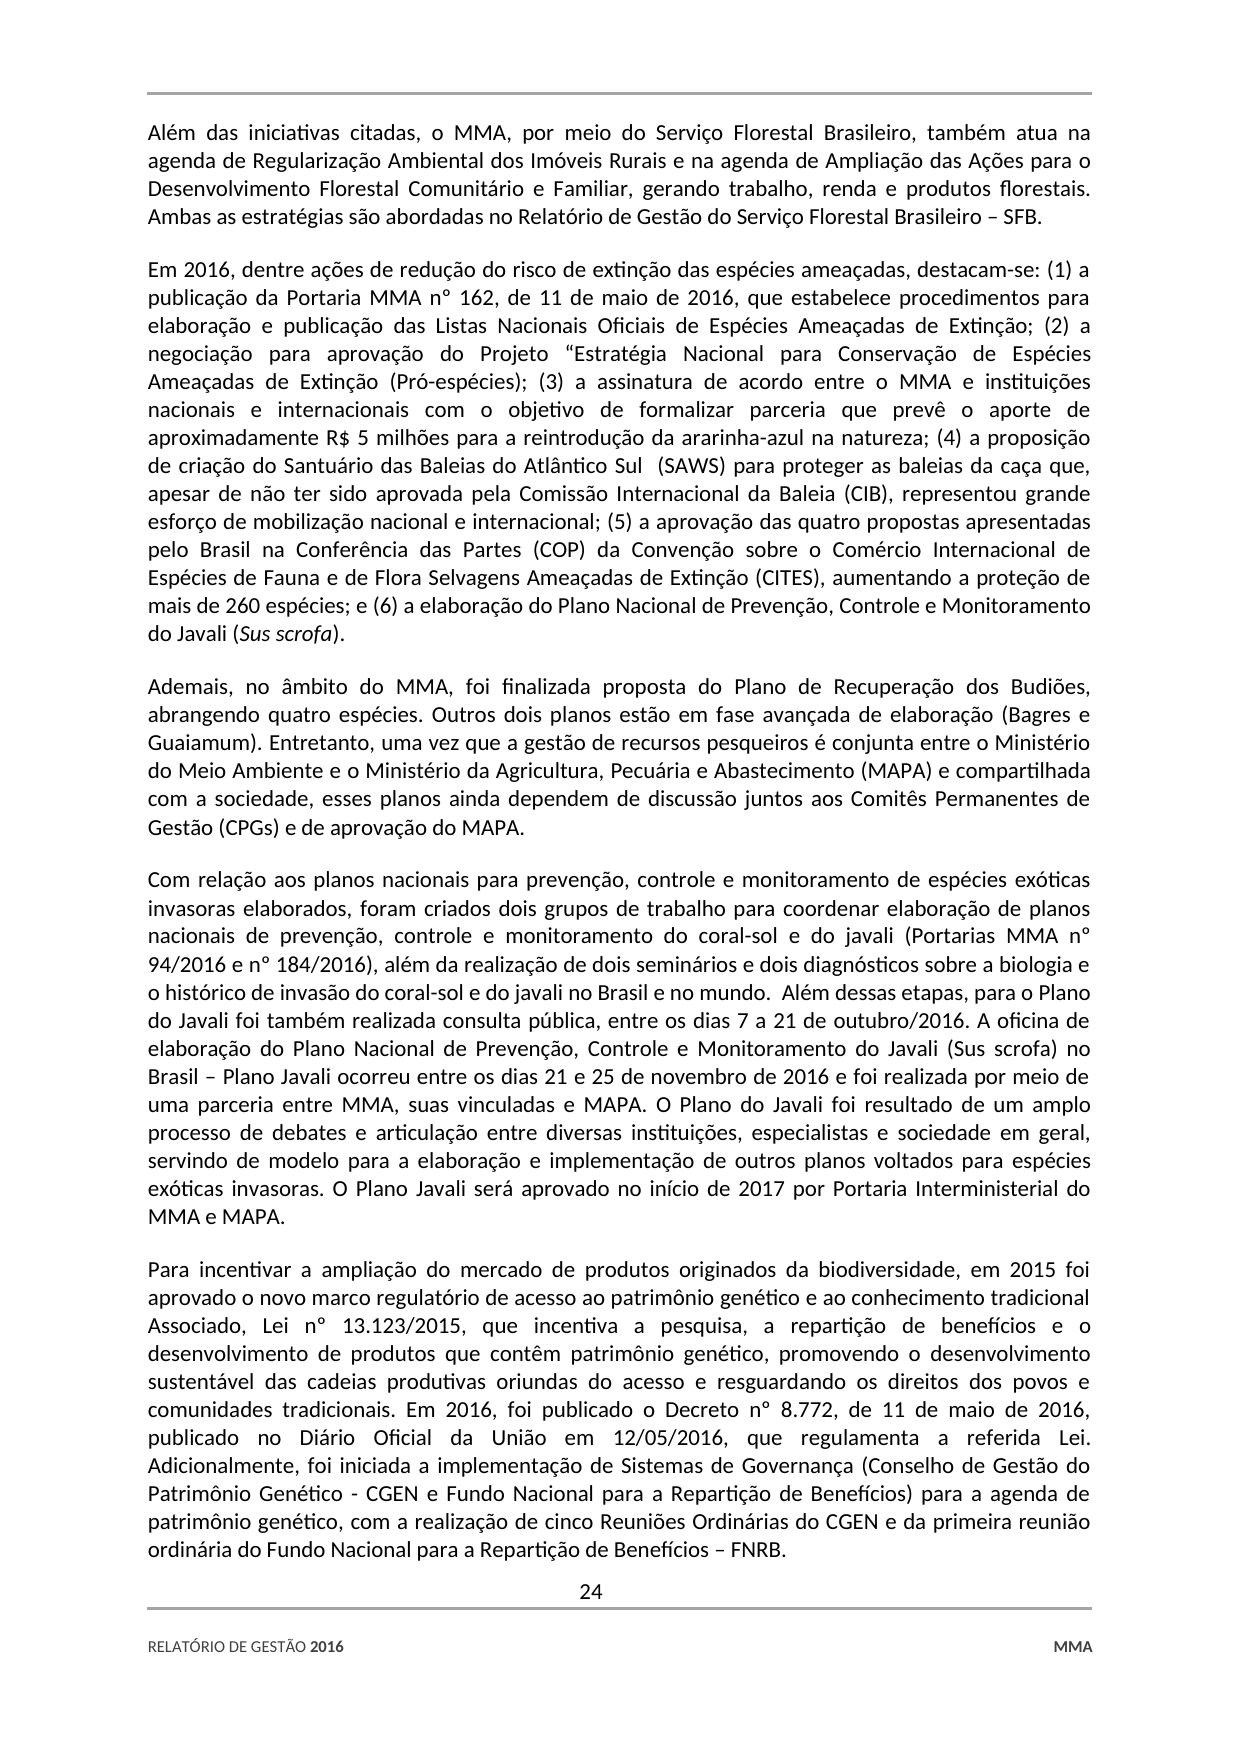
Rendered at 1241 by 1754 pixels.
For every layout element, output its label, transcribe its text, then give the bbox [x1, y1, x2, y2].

text Para incentivar a ampliação do mercado de produtos originados da biodiversidade, em 2015 foi aprovado o novo marco regulatório de acesso ao patrimônio genético e ao conhecimento tradicional Associado, Lei nº 13.123/2015, que incentiva a pesquisa, a repartição de benefícios e o desenvolvimento de produtos que contêm patrimônio genético, promovendo o desenvolvimento sustentável das cadeias produtivas oriundas do acesso e resguardando os direitos dos povos e comunidades tradicionais. Em 2016, foi publicado o Decreto nº 8.772, de 11 de maio de 2016, publicado no Diário Oficial da União em 12/05/2016, que regulamenta a referida Lei. Adicionalmente, foi iniciada a implementação de Sistemas de Governança (Conselho de Gestão do Patrimônio Genético - CGEN e Fundo Nacional para a Repartição de Benefícios) para a agenda de patrimônio genético, com a realização de cinco Reuniões Ordinárias do CGEN e da primeira reunião ordinária do Fundo Nacional para a Repartição de Benefícios – FNRB. [148, 1255, 1092, 1563]
text Além das iniciativas citadas, o MMA, por meio do Serviço Florestal Brasileiro, também atua na agenda de Regularização Ambiental dos Imóveis Rurais e na agenda de Ampliação das Ações para o Desenvolvimento Florestal Comunitário e Familiar, gerando trabalho, renda e produtos florestais. Ambas as estratégias são abordadas no Relatório de Gestão do Serviço Florestal Brasileiro – SFB. [148, 118, 1092, 230]
text Em 2016, dentre ações de redução do risco de extinção das espécies ameaçadas, destacam-se: (1) a publicação da Portaria MMA nº 162, de 11 de maio de 2016, que estabelece procedimentos para elaboração e publicação das Listas Nacionais Oficiais de Espécies Ameaçadas de Extinção; (2) a negociação para aprovação do Projeto “Estratégia Nacional para Conservação de Espécies Ameaçadas de Extinção (Pró-espécies); (3) a assinatura de acordo entre o MMA e instituições nacionais e internacionais com o objetivo de formalizar parceria que prevê o aporte de aproximadamente R$ 5 milhões para a reintrodução da ararinha-azul na natureza; (4) a proposição de criação do Santuário das Baleias do Atlântico Sul (SAWS) para proteger as baleias da caça que, apesar de não ter sido aprovada pela Comissão Internacional da Baleia (CIB), representou grande esforço de mobilização nacional e internacional; (5) a aprovação das quatro propostas apresentadas pelo Brasil na Conferência das Partes (COP) da Convenção sobre o Comércio Internacional de Espécies de Fauna e de Flora Selvagens Ameaçadas de Extinção (CITES), aumentando a proteção de mais de 260 espécies; e (6) a elaboração do Plano Nacional de Prevenção, Controle e Monitoramento do Javali (Sus scrofa). [148, 255, 1092, 647]
text Com relação aos planos nacionais para prevenção, controle e monitoramento de espécies exóticas invasoras elaborados, foram criados dois grupos de trabalho para coordenar elaboração de planos nacionais de prevenção, controle e monitoramento do coral-sol e do javali (Portarias MMA nº 94/2016 e nº 184/2016), além da realização de dois seminários e dois diagnósticos sobre a biologia e o histórico de invasão do coral-sol e do javali no Brasil e no mundo. Além dessas etapas, para o Plano do Javali foi também realizada consulta pública, entre os dias 7 a 21 de outubro/2016. A oficina de elaboração do Plano Nacional de Prevenção, Controle e Monitoramento do Javali (Sus scrofa) no Brasil – Plano Javali ocorreu entre os dias 21 e 25 de novembro de 2016 e foi realizada por meio de uma parceria entre MMA, suas vinculadas e MAPA. O Plano do Javali foi resultado de um amplo processo de debates e articulação entre diversas instituições, especialistas e sociedade em geral, servindo de modelo para a elaboração e implementação de outros planos voltados para espécies exóticas invasoras. O Plano Javali será aprovado no início de 2017 por Portaria Interministerial do MMA e MAPA. [148, 866, 1092, 1230]
text Ademais, no âmbito do MMA, foi finalizada proposta do Plano de Recuperação dos Budiões, abrangendo quatro espécies. Outros dois planos estão em fase avançada de elaboração (Bagres e Guaiamum). Entretanto, uma vez que a gestão de recursos pesqueiros é conjunta entre o Ministério do Meio Ambiente e o Ministério da Agricultura, Pecuária e Abastecimento (MAPA) e compartilhada com a sociedade, esses planos ainda dependem de discussão juntos aos Comitês Permanentes de Gestão (CPGs) e de aprovação do MAPA. [148, 672, 1092, 841]
